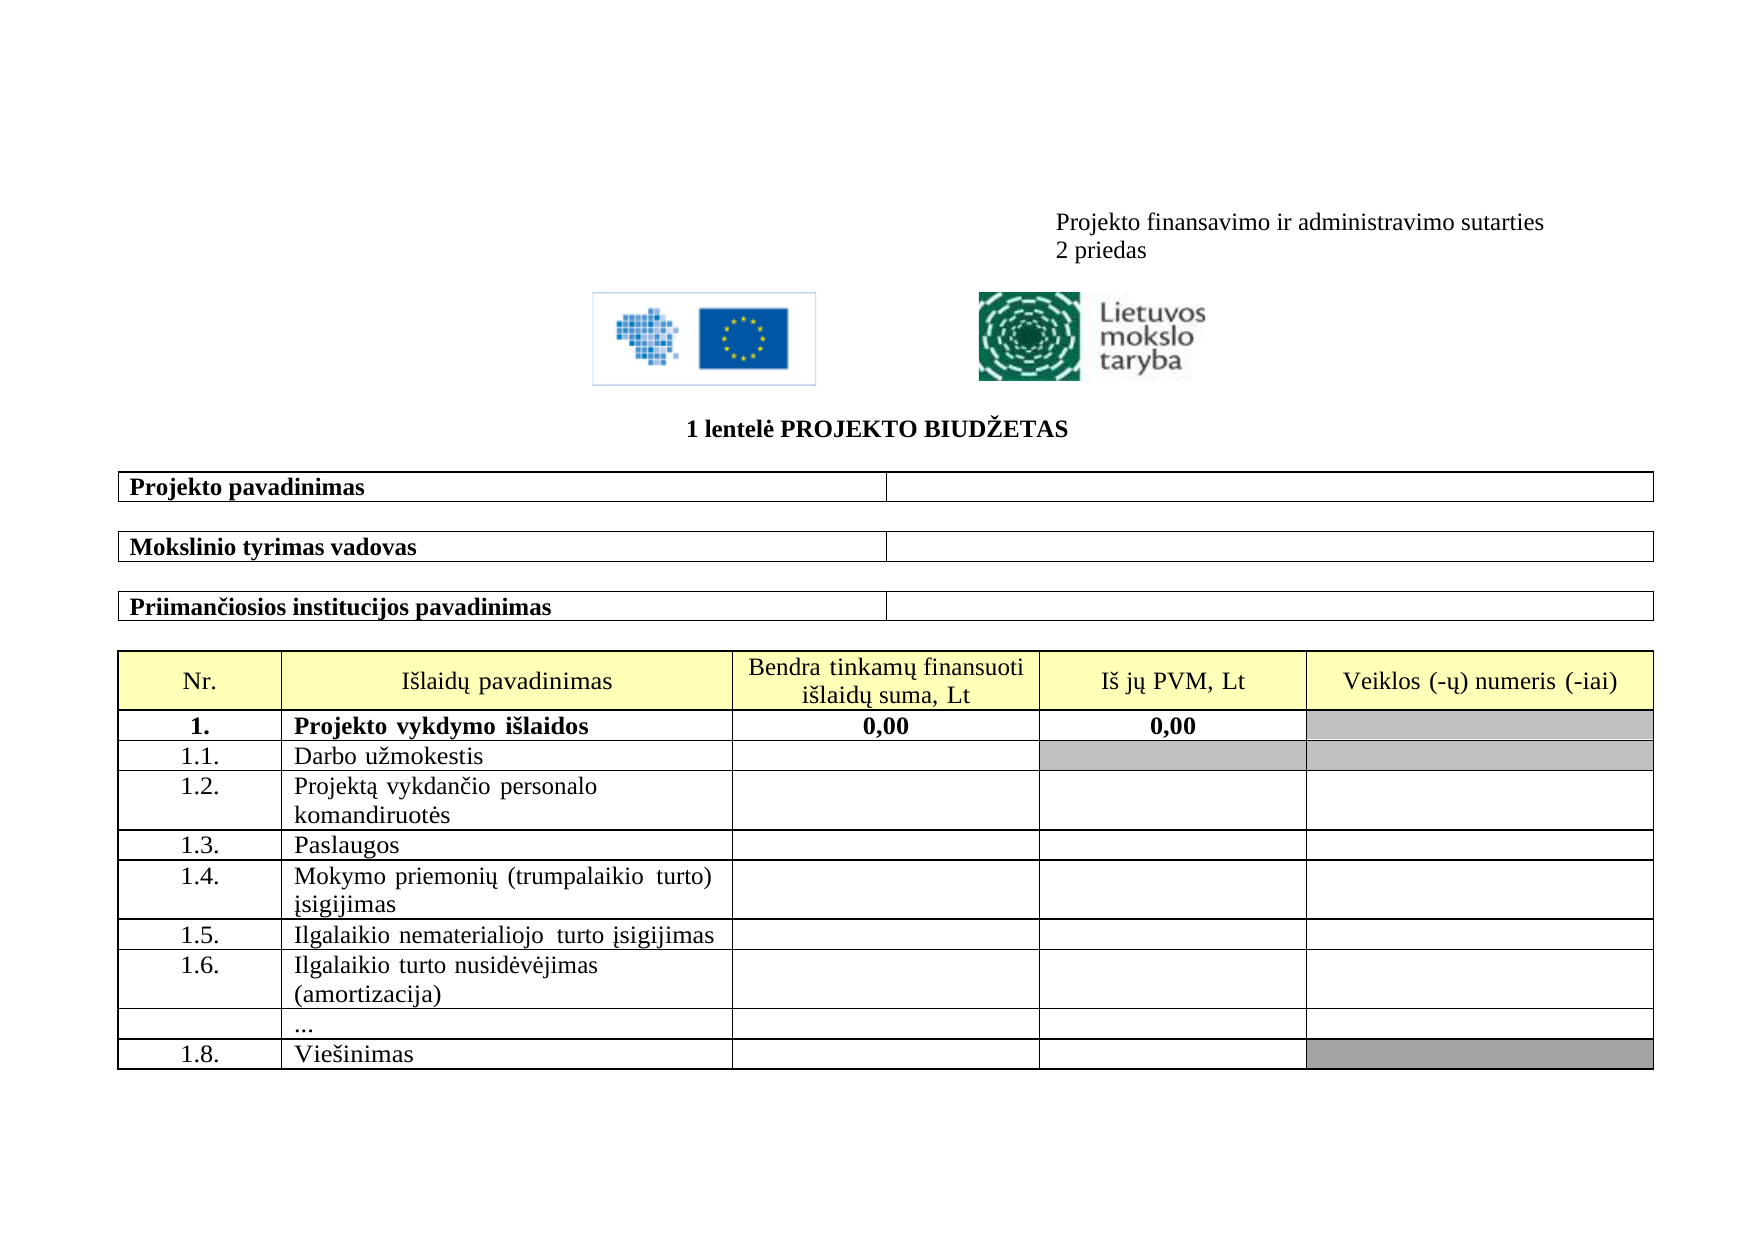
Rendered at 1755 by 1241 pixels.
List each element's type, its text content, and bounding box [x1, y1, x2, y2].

table_header Projekto pavadinimas [119, 473, 886, 501]
table_cell 0,00 [1040, 711, 1306, 739]
table_cell [733, 950, 1039, 1008]
table_cell Priimančiosios institucijos pavadinimas [119, 592, 886, 620]
table_cell [118, 502, 886, 531]
table_cell [1307, 741, 1653, 770]
table_cell Mokymo priemonių (trumpalaikio turto) įsigijimas [282, 861, 732, 918]
table_cell [886, 562, 1653, 591]
table_cell [1307, 950, 1653, 1008]
table_header (Europos Sąjungos vėliava) [817, 293, 917, 385]
table_cell Projektą vykdančio personalo komandiruotės [282, 771, 732, 829]
table_cell [887, 532, 1653, 561]
table_cell [1307, 1009, 1653, 1038]
table_cell Viešinimas [282, 1040, 732, 1068]
table_cell Darbo užmokestis [282, 741, 732, 770]
table_cell [887, 592, 1653, 620]
table_cell [733, 831, 1039, 859]
table_cell ... [282, 1009, 732, 1038]
table_cell [733, 1040, 1039, 1068]
table_cell [1307, 920, 1653, 948]
table_cell [733, 771, 1039, 829]
table_header [887, 473, 1653, 501]
table_cell 1.2. [119, 771, 281, 829]
text Projekto finansavimo ir administravimo sutarties [1056, 207, 1636, 235]
table_cell 1.1. [119, 741, 281, 770]
table_cell Mokslinio tyrimas vadovas [119, 532, 886, 561]
table_cell [1040, 920, 1306, 948]
table_cell 1.8. [119, 1040, 281, 1068]
table_header [118, 293, 492, 385]
table_cell 1.3. [119, 831, 281, 859]
table_header (Europos Sąjungos vėliava) [492, 293, 592, 385]
table_cell [1307, 861, 1653, 918]
text 2 priedas [1056, 235, 1636, 264]
table_cell [1307, 711, 1653, 739]
table_cell [1307, 831, 1653, 859]
table_cell [1040, 831, 1306, 859]
table_header Iš jų PVM, Lt [1040, 652, 1306, 709]
table_header Veiklos (-ų) numeris (-iai) [1307, 652, 1653, 709]
table_cell [1040, 741, 1306, 770]
table_cell [1040, 950, 1306, 1008]
table_header (Lietuvos mokslo taryba) [917, 293, 1267, 385]
table_cell [119, 1009, 281, 1038]
text 1 lentelė PROJEKTO BIUDŽETAS [118, 414, 1636, 443]
table_cell [886, 502, 1653, 531]
table_cell 1. [119, 711, 281, 739]
table_cell [1307, 1040, 1653, 1068]
table_header [1267, 293, 1653, 385]
table_header Nr. [119, 652, 281, 709]
table_cell [733, 861, 1039, 918]
table_cell 0,00 [733, 711, 1039, 739]
table_header Bendra tinkamų finansuoti išlaidų suma, Lt [733, 652, 1039, 709]
table_header Išlaidų pavadinimas [282, 652, 732, 709]
table_cell [1040, 771, 1306, 829]
table_cell 1.4. [119, 861, 281, 918]
table_cell Ilgalaikio turto nusidėvėjimas (amortizacija) [282, 950, 732, 1008]
table_cell [1307, 771, 1653, 829]
table_cell 1.6. [119, 950, 281, 1008]
table_cell [118, 562, 886, 591]
table_cell [733, 741, 1039, 770]
table_cell [1040, 1009, 1306, 1038]
table_cell Ilgalaikio nematerialiojo turto įsigijimas [282, 920, 732, 948]
table_cell [1040, 861, 1306, 918]
table_cell [733, 1009, 1039, 1038]
table_cell [733, 920, 1039, 948]
table_cell Projekto vykdymo išlaidos [282, 711, 732, 739]
table_cell [1040, 1040, 1306, 1068]
table_cell 1.5. [119, 920, 281, 948]
table_cell Paslaugos [282, 831, 732, 859]
